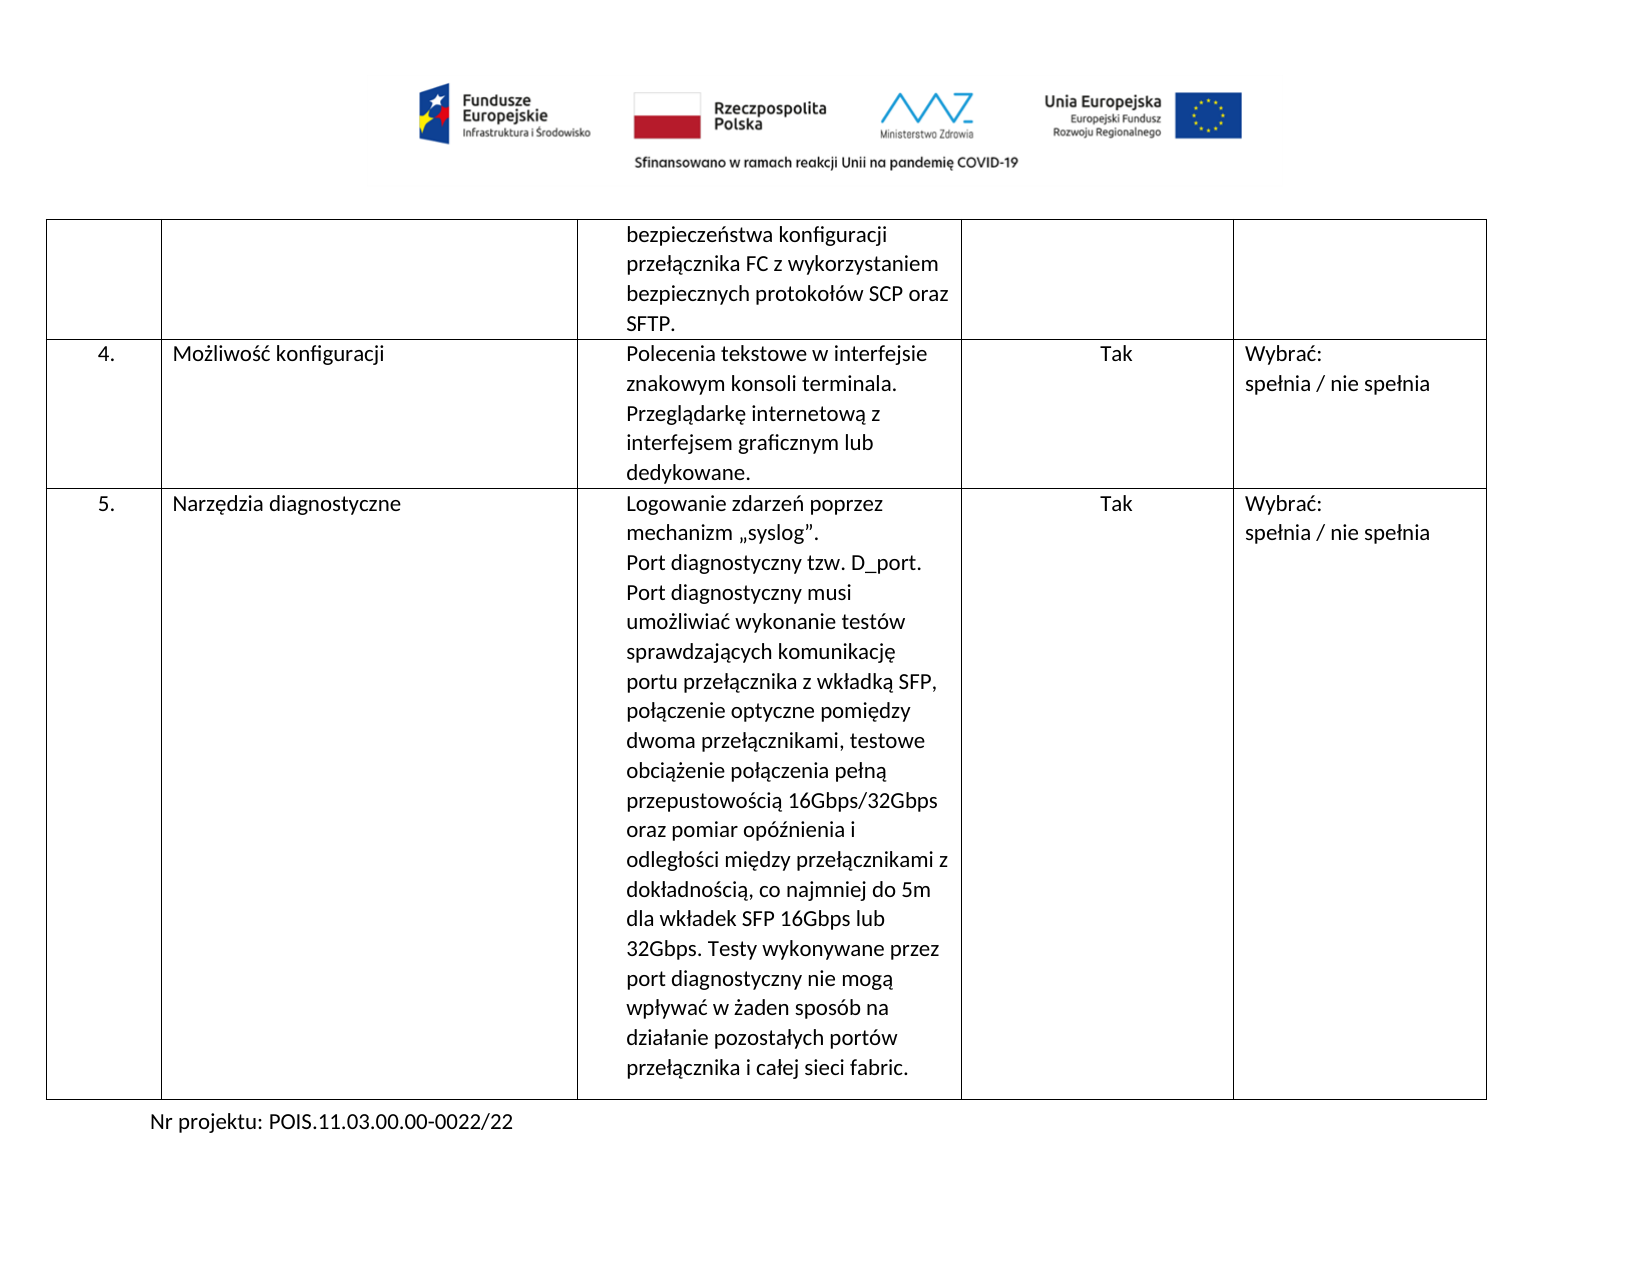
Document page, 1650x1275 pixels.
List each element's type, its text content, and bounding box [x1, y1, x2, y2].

table_cell [47, 220, 161, 338]
table_cell Narzędzia diagnostyczne [162, 489, 577, 1099]
table_cell [1234, 220, 1486, 338]
table_cell [162, 220, 577, 338]
table_cell Wybrać: spełnia / nie spełnia [1234, 340, 1486, 488]
table_cell [962, 220, 1233, 338]
table_cell bezpieczeństwa konfiguracji przełącznika FC z wykorzystaniem bezpiecznych protokołów SCP oraz SFTP. [578, 220, 961, 338]
table_cell Polecenia tekstowe w interfejsie znakowym konsoli terminala. Przeglądarkę internetową z interfejsem graficznym lub dedykowane. [578, 340, 961, 488]
table_cell Możliwość konfiguracji [162, 340, 577, 488]
table_cell [47, 340, 161, 488]
table_cell Tak [962, 489, 1233, 1099]
table_cell Logowanie zdarzeń poprzez mechanizm „syslog”. Port diagnostyczny tzw. D_port. Port diagnostyczny musi umożliwiać wykonanie testów sprawdzających komunikację portu przełącznika z wkładką SFP, połączenie optyczne pomiędzy dwoma przełącznikami, testowe obciążenie połączenia pełną przepustowością 16Gbps/32Gbps oraz pomiar opóźnienia i odległości między przełącznikami z dokładnością, co najmniej do 5m dla wkładek SFP 16Gbps lub 32Gbps. Testy wykonywane przez port diagnostyczny nie mogą wpływać w żaden sposób na działanie pozostałych portów przełącznika i całej sieci fabric. [578, 489, 961, 1099]
table_cell [47, 489, 161, 1099]
table_cell Wybrać: spełnia / nie spełnia [1234, 489, 1486, 1099]
picture [367, 75, 1283, 187]
table_cell Tak [962, 340, 1233, 488]
